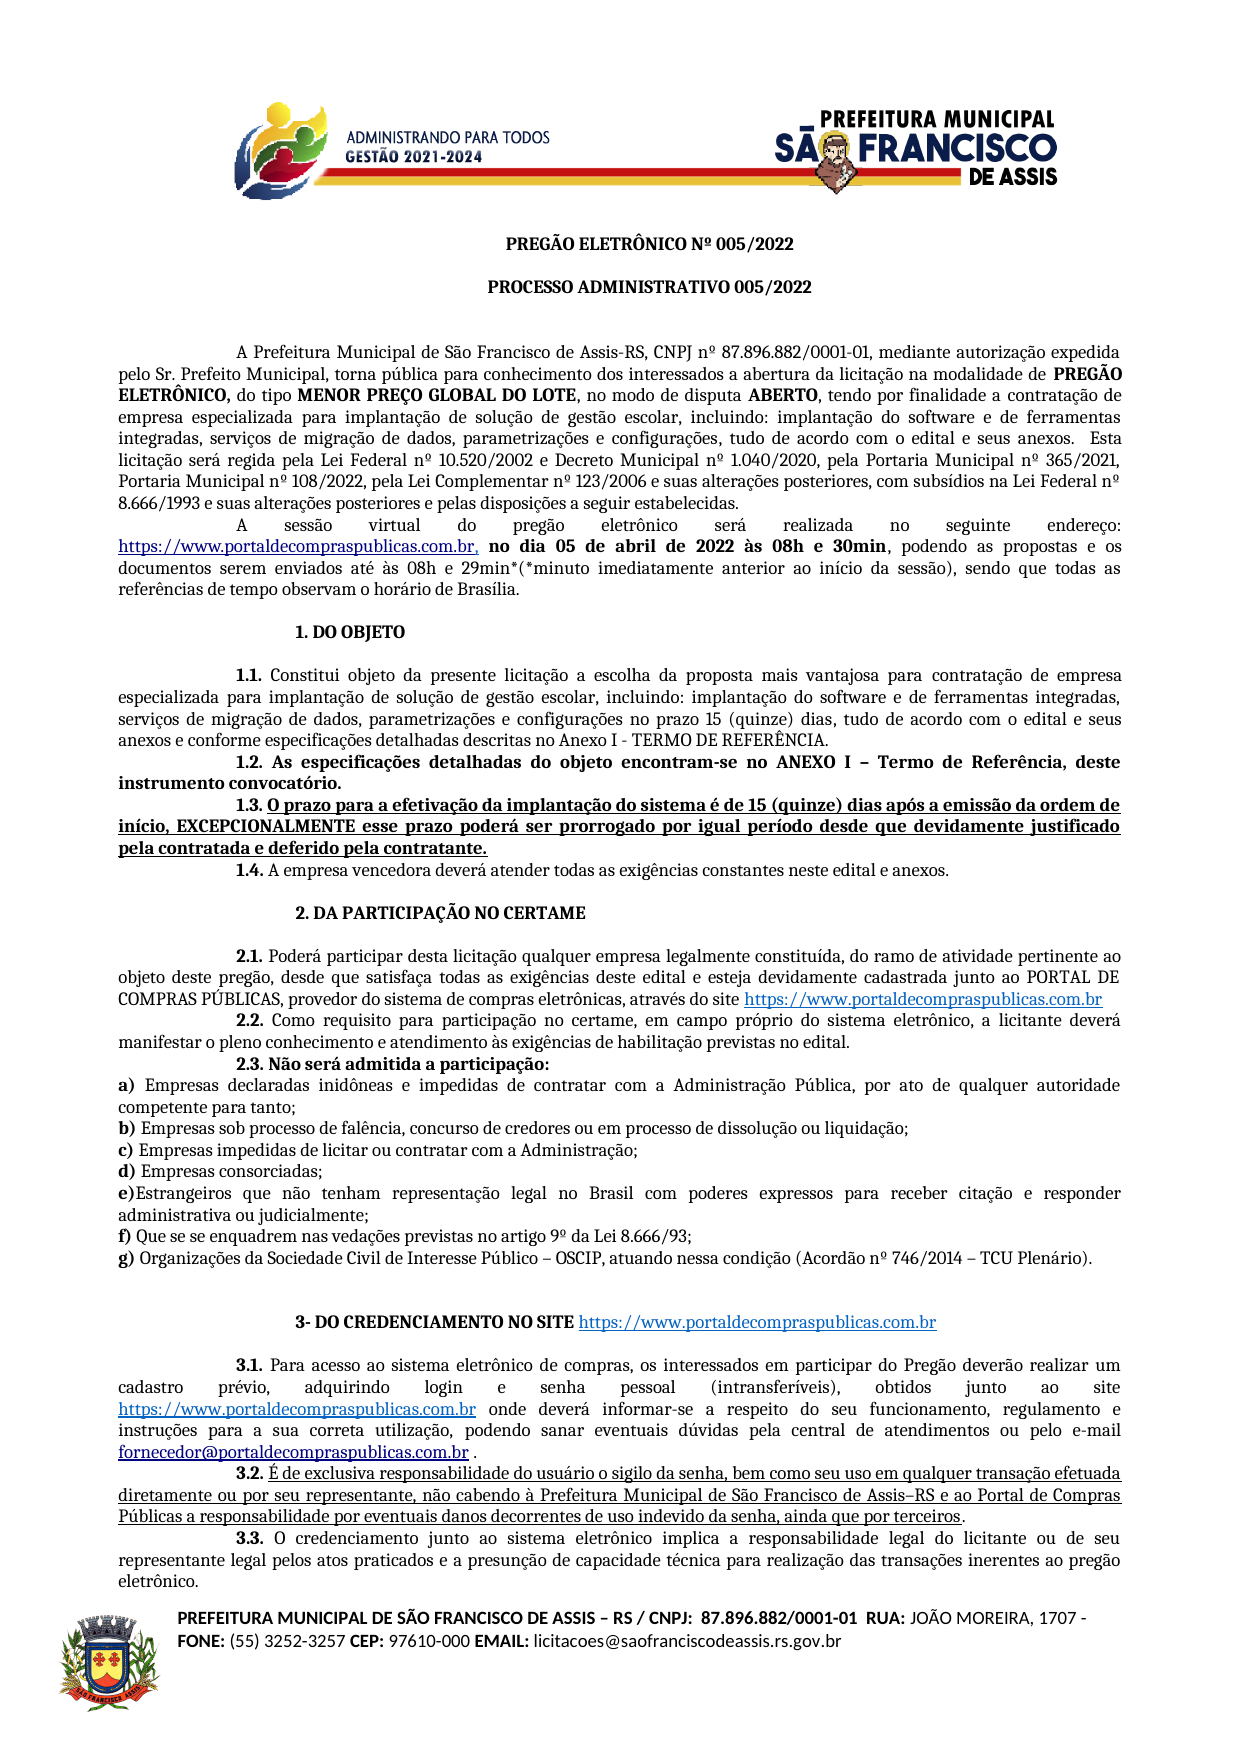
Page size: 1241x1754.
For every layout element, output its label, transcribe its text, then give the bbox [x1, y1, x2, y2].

text 3- DO CREDENCIAMENTO NO SITE https://www.portaldecompraspublicas.com.br [118, 1312, 1122, 1333]
text 3.3. O credenciamento junto ao sistema eletrônico implica a responsabilidade legal do licitante ou de seu representante legal pelos atos praticados e a presunção de capacidade técnica para realização das transações inerentes ao pregão eletrônico. [118, 1527, 1122, 1592]
text 3.2. É de exclusiva responsabilidade do usuário o sigilo da senha, bem como seu uso em qualquer transação efetuada diretamente ou por seu representante, não cabendo à Prefeitura Municipal de São Francisco de Assis–RS e ao Portal de Compras [118, 1463, 1122, 1503]
text b) Empresas sob processo de falência, concurso de credores ou em processo de dissolução ou liquidação; [118, 1118, 1122, 1139]
text 2.2. Como requisito para participação no certame, em campo próprio do sistema eletrônico, a licitante deverá manifestar o pleno conhecimento e atendimento às exigências de habilitação previstas no edital. [118, 1010, 1122, 1053]
text A Prefeitura Municipal de São Francisco de Assis-RS, CNPJ nº 87.896.882/0001-01, mediante autorização expedida pelo Sr. Prefeito Municipal, torna pública para conhecimento dos interessados a abertura da licitação na modalidade de PREGÃO ELETRÔNICO, do tipo MENOR PREÇO GLOBAL DO LOTE, no modo de disputa ABERTO, tendo por finalidade a contratação de empresa especializada para implantação de solução de gestão escolar, incluindo: implantação do software e de ferramentas integradas, serviços de migração de dados, parametrizações e configurações, tudo de acordo com o edital e seus anexos. Esta licitação será regida pela Lei Federal nº 10.520/2002 e Decreto Municipal nº 1.040/2020, pela Portaria Municipal nº 365/2021, Portaria Municipal nº 108/2022, pela Lei Complementar nº 123/2006 e suas alterações posteriores, com subsídios na Lei Federal nº 8.666/1993 e suas alterações posteriores e pelas disposições a seguir estabelecidas. [118, 342, 1122, 514]
text PROCESSO ADMINISTRATIVO 005/2022 [118, 277, 1181, 298]
text PREGÃO ELETRÔNICO Nº 005/2022 [118, 234, 1181, 255]
text d) Empresas consorciadas; [118, 1161, 1122, 1182]
text a) Empresas declaradas inidôneas e impedidas de contratar com a Administração Pública, por ato de qualquer autoridade competente para tanto; [118, 1075, 1122, 1118]
text 3.1. Para acesso ao sistema eletrônico de compras, os interessados em participar do Pregão deverão realizar um cadastro prévio, adquirindo login e senha pessoal (intransferíveis), obtidos junto ao site https://www.portaldecompraspublicas.com.br onde deverá informar-se a respeito do seu funcionamento, regulamento e instruções para a sua correta utilização, podendo sanar eventuais dúvidas pela central de atendimentos ou pelo e-mail fornecedor@portaldecompraspublicas.com.br . [118, 1355, 1122, 1463]
text 2.3. Não será admitida a participação: [118, 1053, 1122, 1075]
text 1.4. A empresa vencedora deverá atender todas as exigências constantes neste edital e anexos. [118, 859, 1122, 881]
text A sessão virtual do pregão eletrônico será realizada no seguinte endereço: https://www.portaldecompraspublicas.com.br, no dia 05 de abril de 2022 às 08h e 30min, podendo as propostas e os documentos serem enviados até às 08h e 29min*(*minuto imediatamente anterior ao início da sessão), sendo que todas as referências de tempo observam o horário de Brasília. [118, 514, 1122, 600]
text f) Que se se enquadrem nas vedações previstas no artigo 9º da Lei 8.666/93; [118, 1226, 1122, 1247]
text Públicas a responsabilidade por eventuais danos decorrentes de uso indevido da senha, ainda que por terceiros. [118, 1504, 1122, 1527]
text c) Empresas impedidas de licitar ou contratar com a Administração; [118, 1139, 1122, 1161]
text 2.1. Poderá participar desta licitação qualquer empresa legalmente constituída, do ramo de atividade pertinente ao objeto deste pregão, desde que satisfaça todas as exigências deste edital e esteja devidamente cadastrada junto ao PORTAL DE COMPRAS PÚBLICAS, provedor do sistema de compras eletrônicas, através do site https://www.portaldecompraspublicas.com.br [118, 945, 1122, 1010]
text 2. DA PARTICIPAÇÃO NO CERTAME [118, 902, 1181, 924]
text g) Organizações da Sociedade Civil de Interesse Público – OSCIP, atuando nessa condição (Acordão nº 746/2014 – TCU Plenário). [118, 1247, 1122, 1269]
text 1.1. Constitui objeto da presente licitação a escolha da proposta mais vantajosa para contratação de empresa especializada para implantação de solução de gestão escolar, incluindo: implantação do software e de ferramentas integradas, serviços de migração de dados, parametrizações e configurações no prazo 15 (quinze) dias, tudo de acordo com o edital e seus anexos e conforme especificações detalhadas descritas no Anexo I - TERMO DE REFERÊNCIA. [118, 665, 1122, 751]
text 1.3. O prazo para a efetivação da implantação do sistema é de 15 (quinze) dias após a emissão da ordem de início, EXCEPCIONALMENTE esse prazo poderá ser prorrogado por igual período desde que devidamente justificado pela contratada e deferido pela contratante. [118, 794, 1122, 859]
text e)Estrangeiros que não tenham representação legal no Brasil com poderes expressos para receber citação e responder administrativa ou judicialmente; [118, 1182, 1122, 1226]
text 1. DO OBJETO [118, 622, 1181, 643]
text 1.2. As especificações detalhadas do objeto encontram-se no ANEXO I – Termo de Referência, deste instrumento convocatório. [118, 751, 1122, 794]
